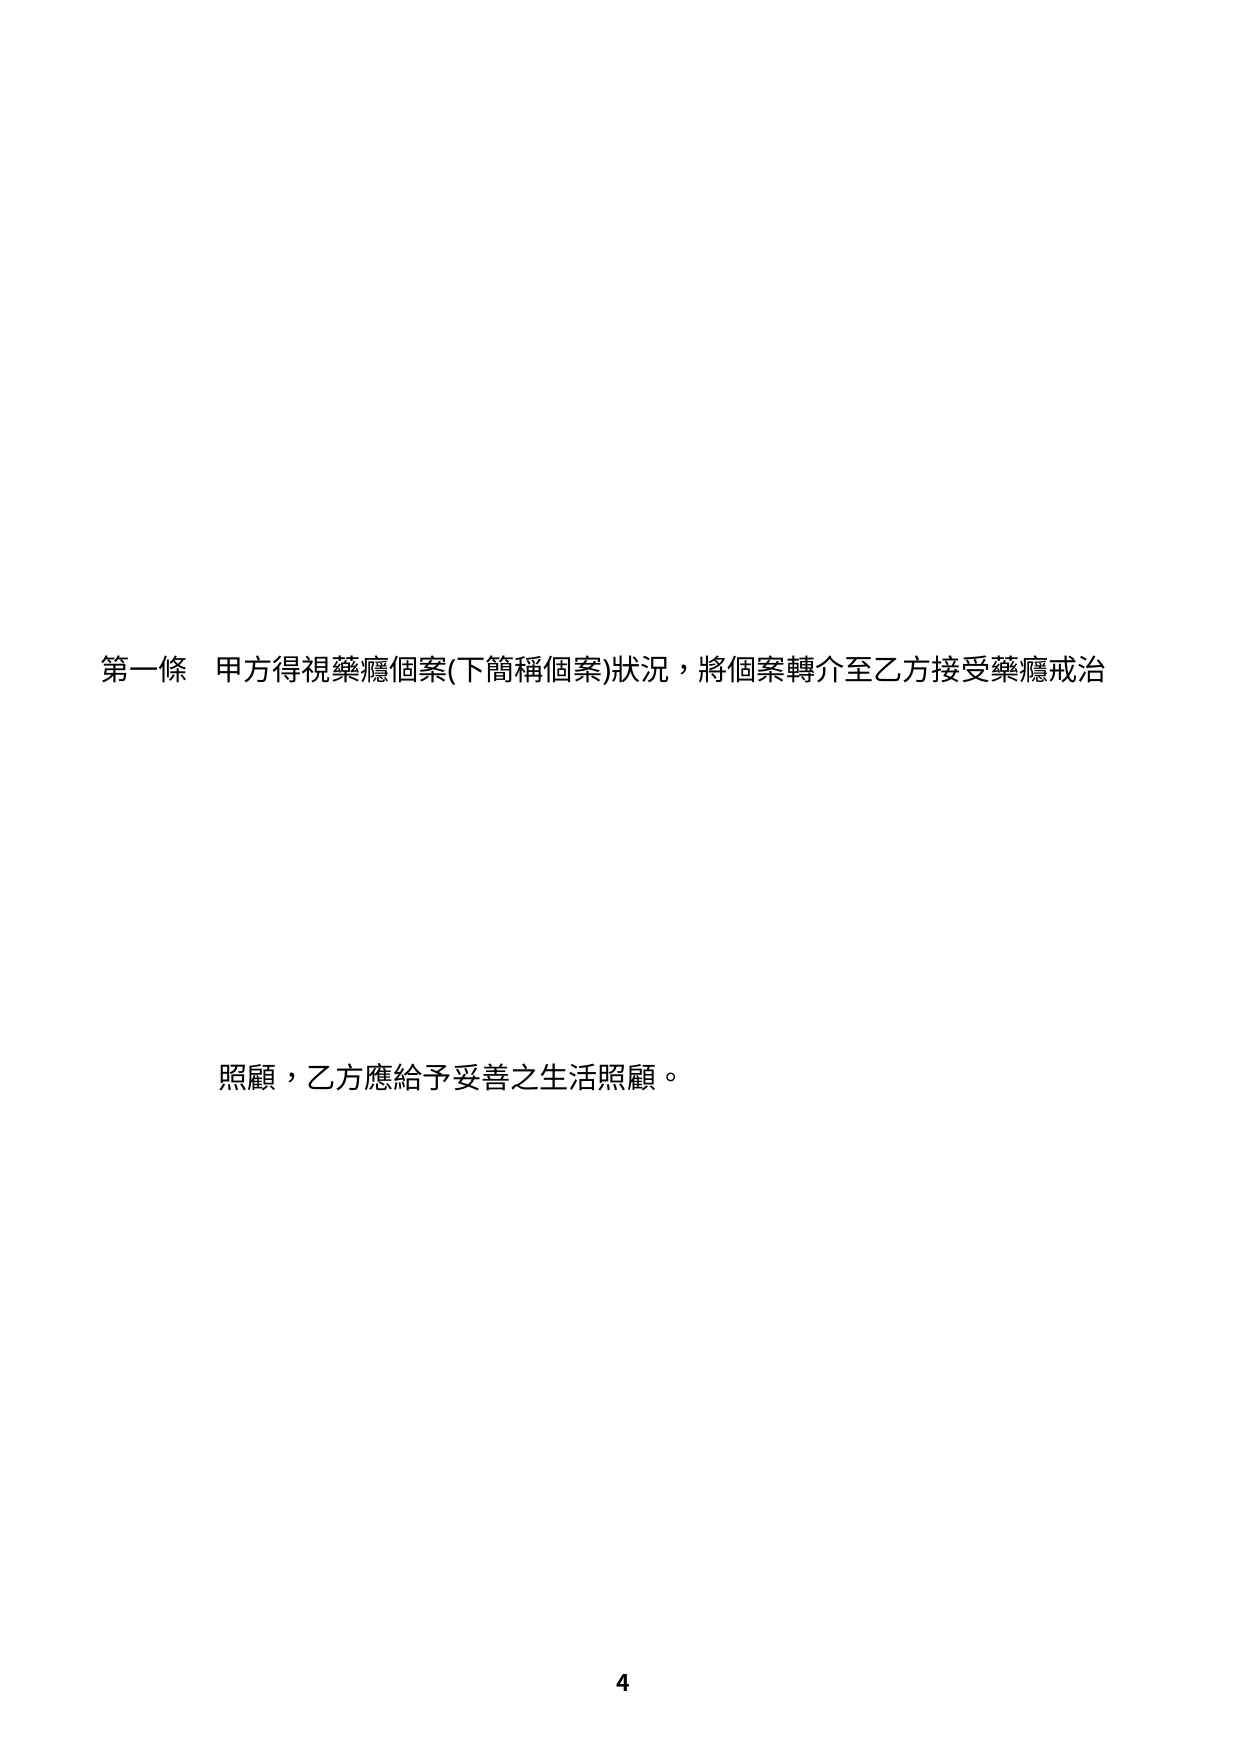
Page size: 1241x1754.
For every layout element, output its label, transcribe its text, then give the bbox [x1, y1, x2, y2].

text 第一條 甲方得視藥癮個案(下簡稱個案)狀況，將個案轉介至乙方接受藥癮戒治照顧，乙方應給予妥善之生活照顧。 [100, 272, 1107, 1088]
